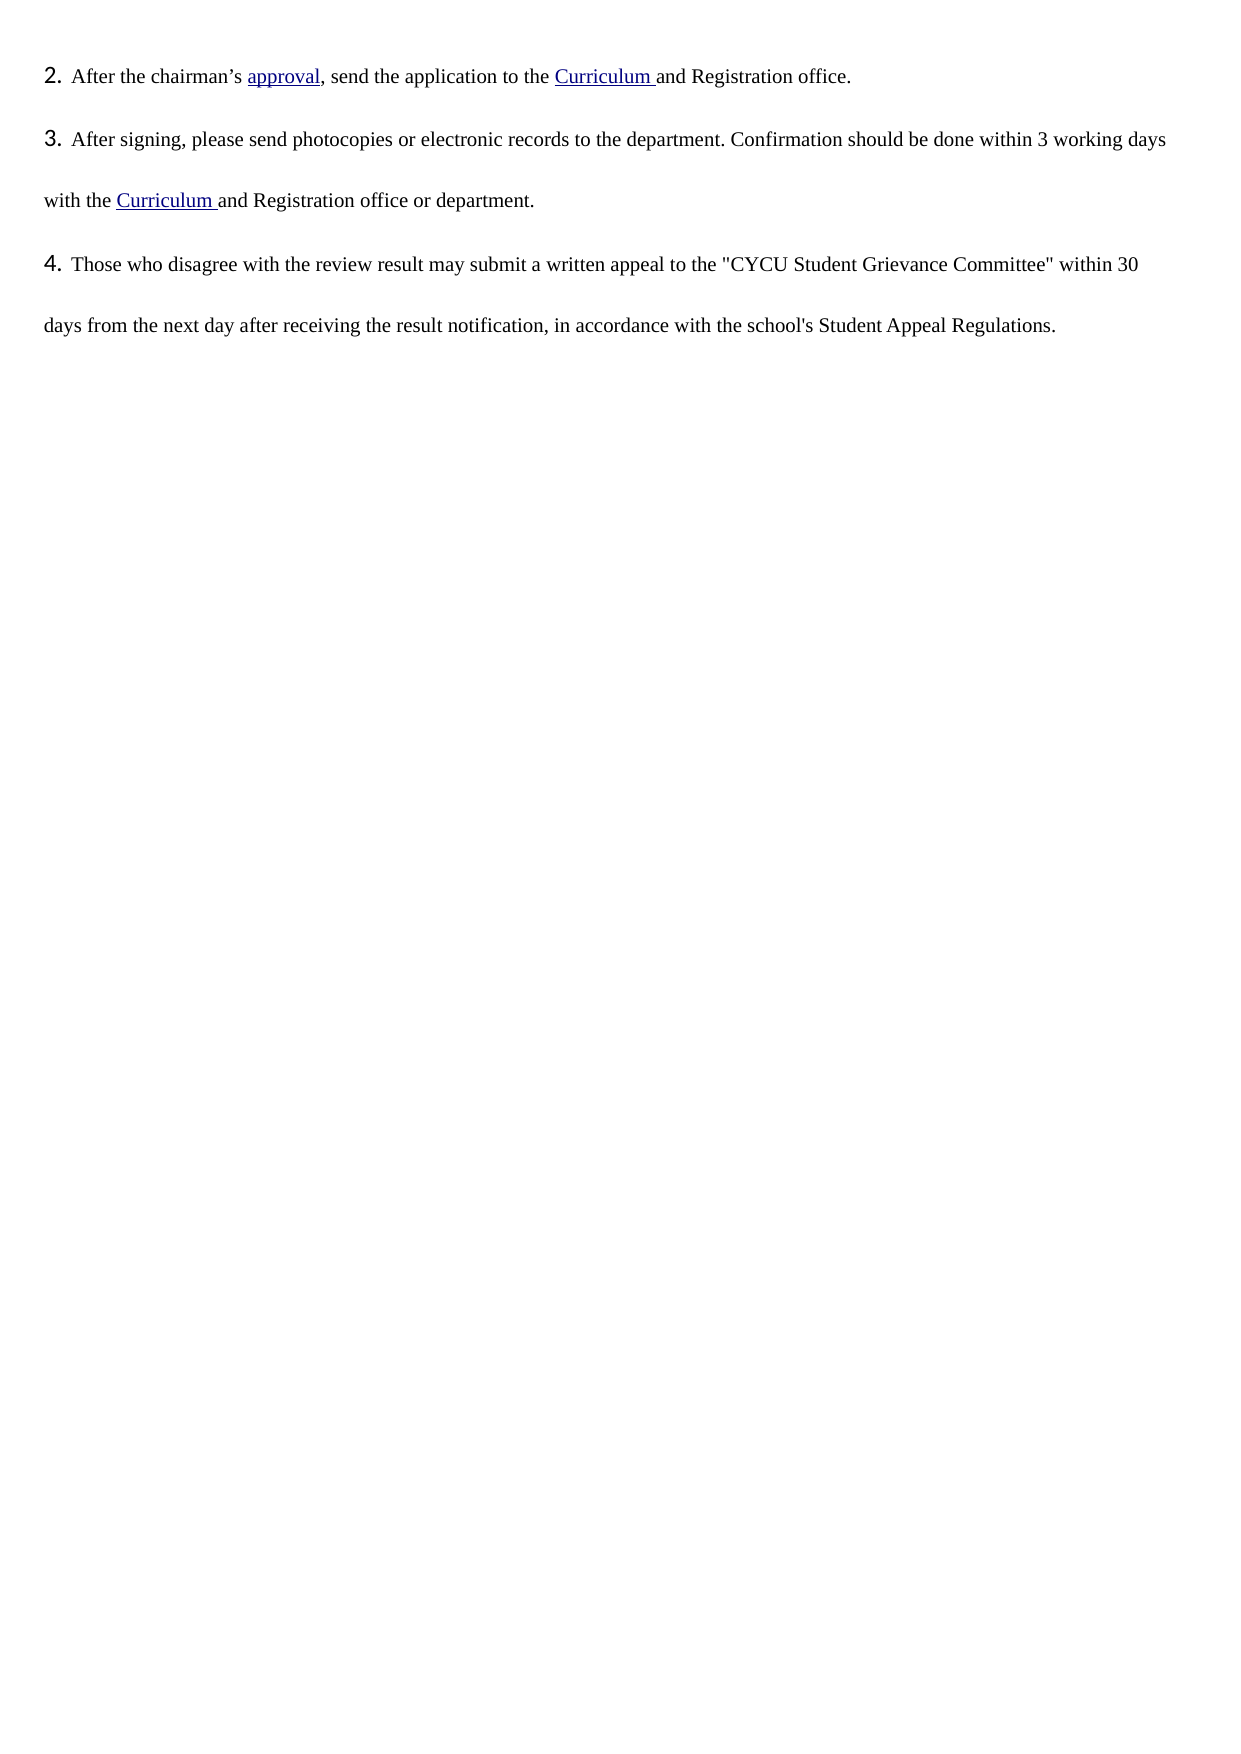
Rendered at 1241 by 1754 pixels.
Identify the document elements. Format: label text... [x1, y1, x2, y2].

list After signing, please send photocopies or electronic records to the department. Confirmation should be done within 3 working days with the Curriculum and Registration office or department. [43, 96, 1169, 221]
list Those who disagree with the review result may submit a written appeal to the "CYCU Student Grievance Committee" within 30 days from the next day after receiving the result notification, in accordance with the school's Student Appeal Regulations. [43, 221, 1169, 346]
list After the chairman’s approval, send the application to the Curriculum and Registration office. [43, 33, 1169, 96]
